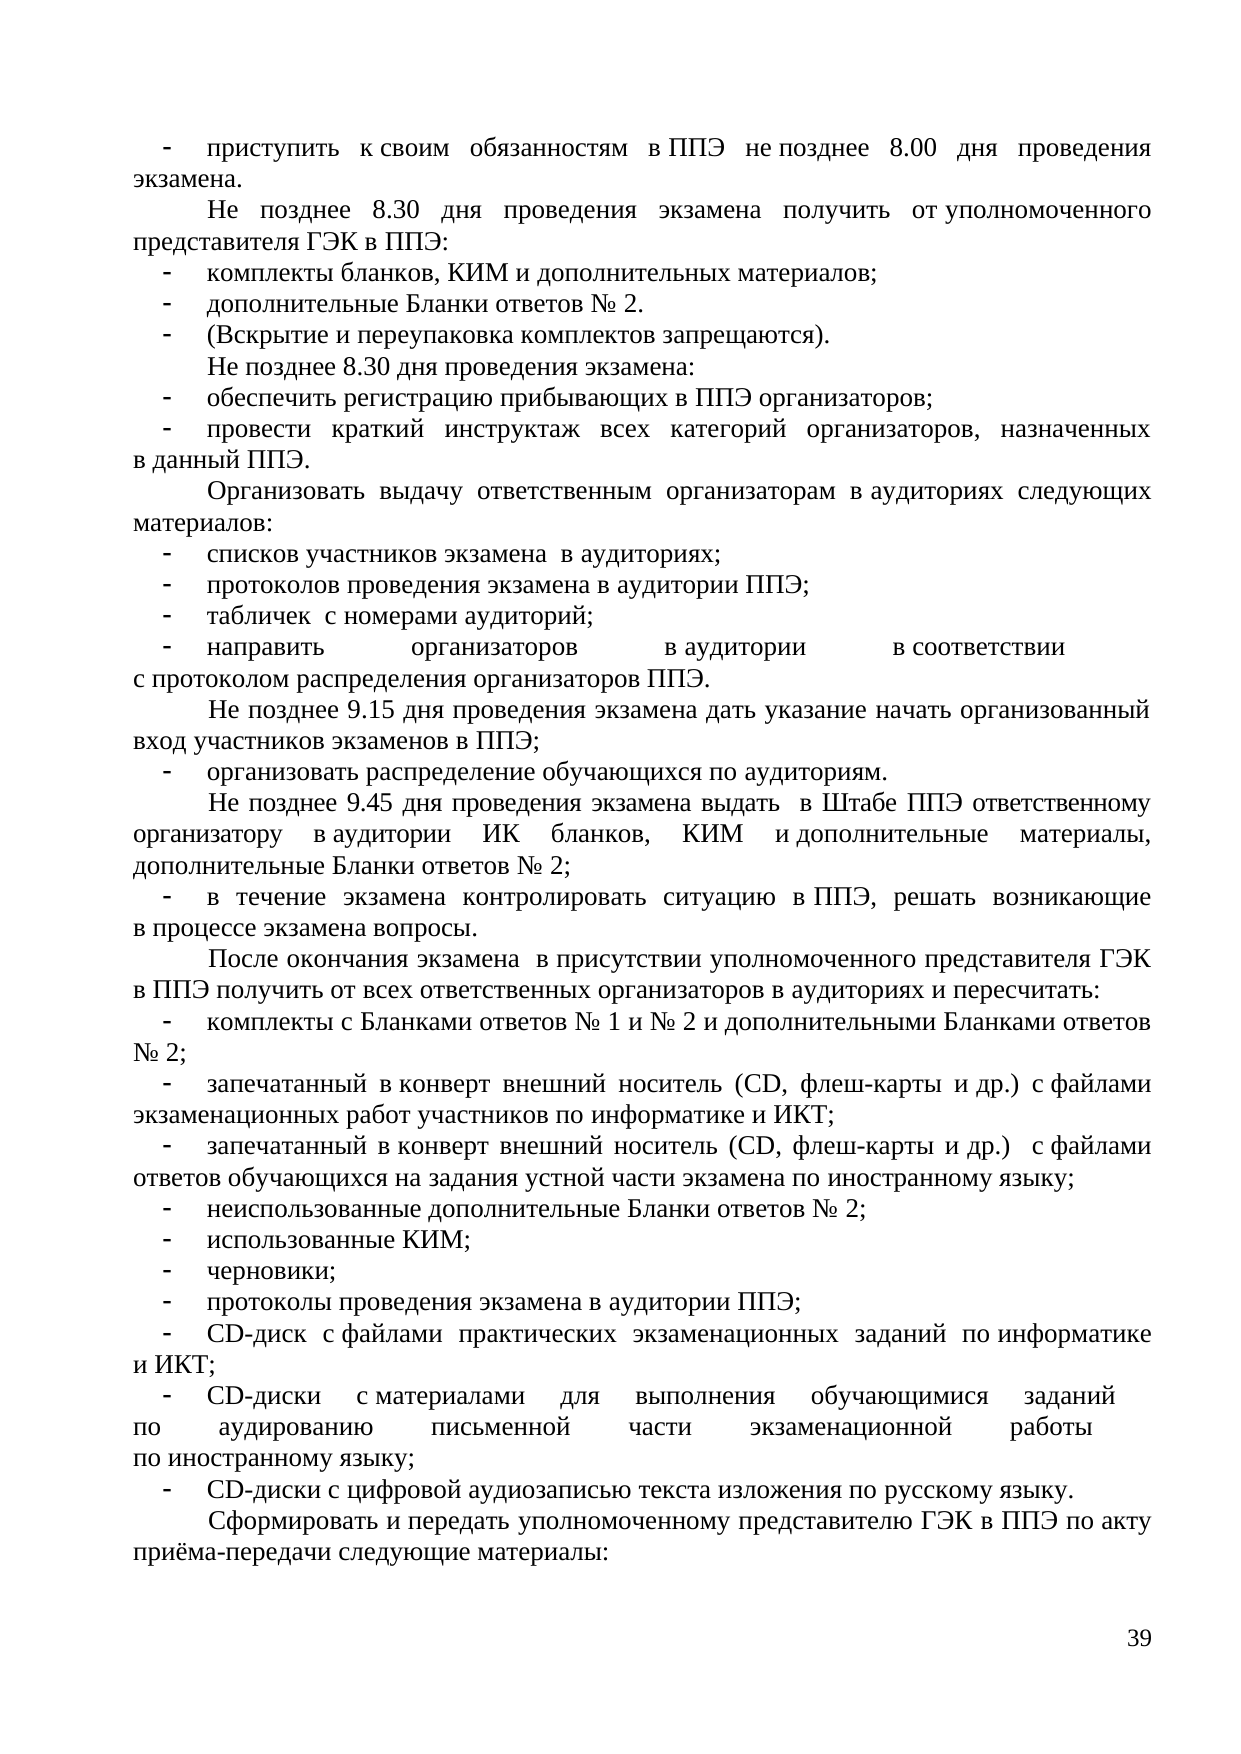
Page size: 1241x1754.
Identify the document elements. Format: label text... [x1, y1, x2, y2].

list CD-диски с цифровой аудиозаписью текста изложения по русскому языку. [133, 1473, 1152, 1504]
text Организовать выдачу ответственным организаторам в аудиториях следующих материалов: [133, 474, 1152, 537]
list приступить к своим обязанностям в ППЭ не позднее 8.00 дня проведения экзамена. [133, 131, 1152, 194]
list провести краткий инструктаж всех категорий организаторов, назначенных в данный ППЭ. [133, 412, 1152, 474]
list протоколов проведения экзамена в аудитории ППЭ; [133, 568, 1152, 599]
list CD-диск с файлами практических экзаменационных заданий по информатике и ИКТ; [133, 1317, 1152, 1379]
list использованные КИМ; [133, 1223, 1152, 1254]
list дополнительные Бланки ответов № 2. [133, 287, 1152, 318]
list (Вскрытие и переупаковка комплектов запрещаются). [133, 318, 1152, 350]
list направить организаторов в аудитории в соответствии с протоколом распределения организаторов ППЭ. [133, 631, 1152, 693]
list табличек с номерами аудиторий; [133, 599, 1152, 631]
list CD-диски с материалами для выполнения обучающимися заданий по аудированию письменной части экзаменационной работы по иностранному языку; [133, 1379, 1152, 1473]
text Не позднее 8.30 дня проведения экзамена: [133, 350, 1152, 381]
list списков участников экзамена в аудиториях; [133, 537, 1152, 568]
list организовать распределение обучающихся по аудиториям. [133, 755, 1152, 786]
text Не позднее 8.30 дня проведения экзамена получить от уполномоченного представителя ГЭК в ППЭ: [133, 194, 1152, 256]
list в течение экзамена контролировать ситуацию в ППЭ, решать возникающие в процессе экзамена вопросы. [133, 880, 1152, 942]
list неиспользованные дополнительные Бланки ответов № 2; [133, 1192, 1152, 1223]
list протоколы проведения экзамена в аудитории ППЭ; [133, 1286, 1152, 1317]
list комплекты с Бланками ответов № 1 и № 2 и дополнительными Бланками ответов № 2; [133, 1004, 1152, 1067]
list обеспечить регистрацию прибывающих в ППЭ организаторов; [133, 381, 1152, 412]
text Не позднее 9.45 дня проведения экзамена выдать в Штабе ППЭ ответственному организатору в аудитории ИК бланков, КИМ и дополнительные материалы, дополнительные Бланки ответов № 2; [133, 786, 1152, 880]
text После окончания экзамена в присутствии уполномоченного представителя ГЭК в ППЭ получить от всех ответственных организаторов в аудиториях и пересчитать: [133, 942, 1152, 1004]
list запечатанный в конверт внешний носитель (CD, флеш-карты и др.) с файлами ответов обучающихся на задания устной части экзамена по иностранному языку; [133, 1129, 1152, 1192]
list комплекты бланков, КИМ и дополнительных материалов; [133, 256, 1152, 287]
list запечатанный в конверт внешний носитель (CD, флеш-карты и др.) с файлами экзаменационных работ участников по информатике и ИКТ; [133, 1067, 1152, 1129]
text Сформировать и передать уполномоченному представителю ГЭК в ППЭ по акту приёма-передачи следующие материалы: [133, 1504, 1152, 1566]
text Не позднее 9.15 дня проведения экзамена дать указание начать организованный вход участников экзаменов в ППЭ; [133, 693, 1152, 755]
list черновики; [133, 1254, 1152, 1286]
